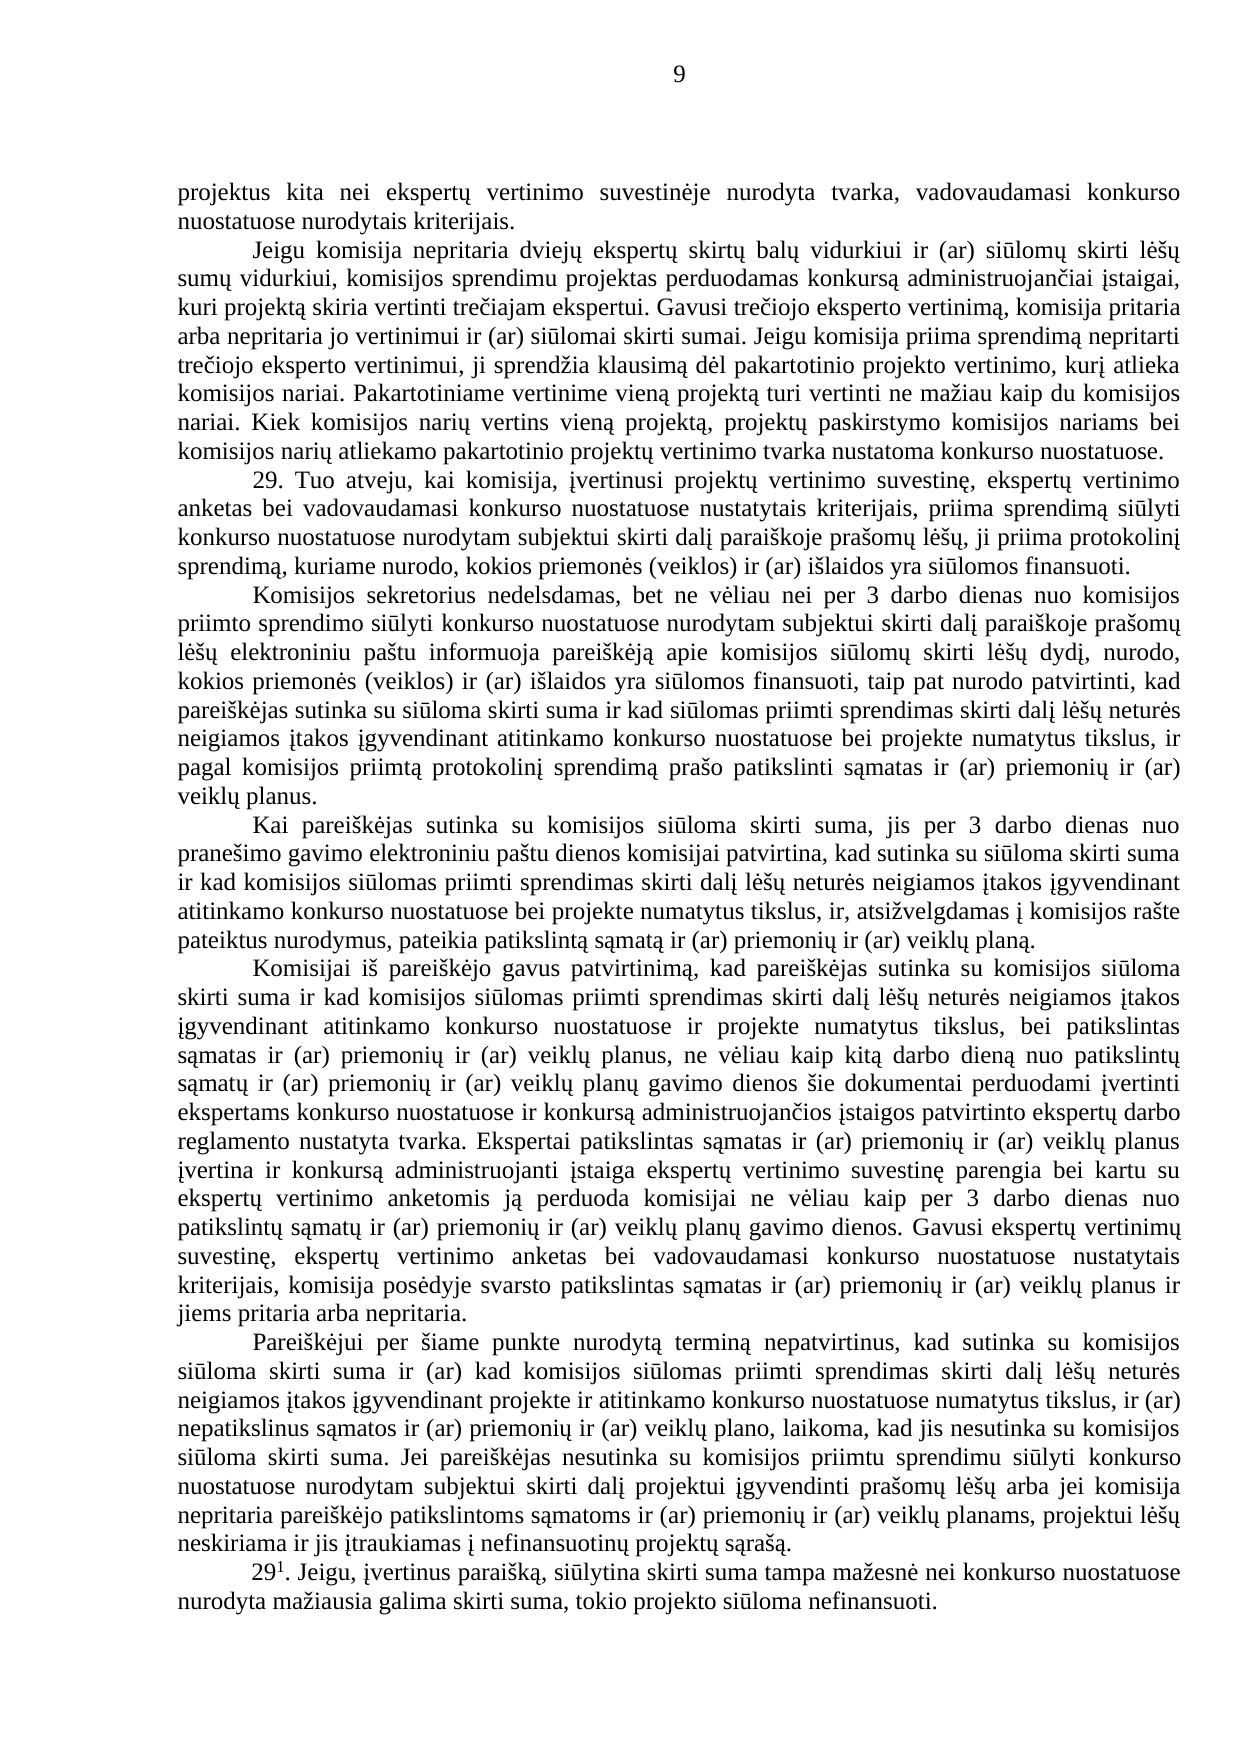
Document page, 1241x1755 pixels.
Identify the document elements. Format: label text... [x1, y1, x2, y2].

text Pareiškėjui per šiame punkte nurodytą terminą nepatvirtinus, kad sutinka su komisijos siūloma skirti suma ir (ar) kad komisijos siūlomas priimti sprendimas skirti dalį lėšų neturės neigiamos įtakos įgyvendinant projekte ir atitinkamo konkurso nuostatuose numatytus tikslus, ir (ar) nepatikslinus sąmatos ir (ar) priemonių ir (ar) veiklų plano, laikoma, kad jis nesutinka su komisijos siūloma skirti suma. Jei pareiškėjas nesutinka su komisijos priimtu sprendimu siūlyti konkurso nuostatuose nurodytam subjektui skirti dalį projektui įgyvendinti prašomų lėšų arba jei komisija nepritaria pareiškėjo patikslintoms sąmatoms ir (ar) priemonių ir (ar) veiklų planams, projektui lėšų neskiriama ir jis įtraukiamas į nefinansuotinų projektų sąrašą. [177, 1327, 1181, 1557]
text projektus kita nei ekspertų vertinimo suvestinėje nurodyta tvarka, vadovaudamasi konkurso nuostatuose nurodytais kriterijais. [177, 177, 1181, 235]
text Komisijos sekretorius nedelsdamas, bet ne vėliau nei per 3 darbo dienas nuo komisijos priimto sprendimo siūlyti konkurso nuostatuose nurodytam subjektui skirti dalį paraiškoje prašomų lėšų elektroniniu paštu informuoja pareiškėją apie komisijos siūlomų skirti lėšų dydį, nurodo, kokios priemonės (veiklos) ir (ar) išlaidos yra siūlomos finansuoti, taip pat nurodo patvirtinti, kad pareiškėjas sutinka su siūloma skirti suma ir kad siūlomas priimti sprendimas skirti dalį lėšų neturės neigiamos įtakos įgyvendinant atitinkamo konkurso nuostatuose bei projekte numatytus tikslus, ir pagal komisijos priimtą protokolinį sprendimą prašo patikslinti sąmatas ir (ar) priemonių ir (ar) veiklų planus. [177, 580, 1181, 810]
text 291. Jeigu, įvertinus paraišką, siūlytina skirti suma tampa mažesnė nei konkurso nuostatuose nurodyta mažiausia galima skirti suma, tokio projekto siūloma nefinansuoti. [177, 1557, 1181, 1615]
text Kai pareiškėjas sutinka su komisijos siūloma skirti suma, jis per 3 darbo dienas nuo pranešimo gavimo elektroniniu paštu dienos komisijai patvirtina, kad sutinka su siūloma skirti suma ir kad komisijos siūlomas priimti sprendimas skirti dalį lėšų neturės neigiamos įtakos įgyvendinant atitinkamo konkurso nuostatuose bei projekte numatytus tikslus, ir, atsižvelgdamas į komisijos rašte pateiktus nurodymus, pateikia patikslintą sąmatą ir (ar) priemonių ir (ar) veiklų planą. [177, 810, 1181, 953]
text 29. Tuo atveju, kai komisija, įvertinusi projektų vertinimo suvestinę, ekspertų vertinimo anketas bei vadovaudamasi konkurso nuostatuose nustatytais kriterijais, priima sprendimą siūlyti konkurso nuostatuose nurodytam subjektui skirti dalį paraiškoje prašomų lėšų, ji priima protokolinį sprendimą, kuriame nurodo, kokios priemonės (veiklos) ir (ar) išlaidos yra siūlomos finansuoti. [177, 465, 1181, 580]
text Jeigu komisija nepritaria dviejų ekspertų skirtų balų vidurkiui ir (ar) siūlomų skirti lėšų sumų vidurkiui, komisijos sprendimu projektas perduodamas konkursą administruojančiai įstaigai, kuri projektą skiria vertinti trečiajam ekspertui. Gavusi trečiojo eksperto vertinimą, komisija pritaria arba nepritaria jo vertinimui ir (ar) siūlomai skirti sumai. Jeigu komisija priima sprendimą nepritarti trečiojo eksperto vertinimui, ji sprendžia klausimą dėl pakartotinio projekto vertinimo, kurį atlieka komisijos nariai. Pakartotiniame vertinime vieną projektą turi vertinti ne mažiau kaip du komisijos nariai. Kiek komisijos narių vertins vieną projektą, projektų paskirstymo komisijos nariams bei komisijos narių atliekamo pakartotinio projektų vertinimo tvarka nustatoma konkurso nuostatuose. [177, 235, 1181, 465]
text Komisijai iš pareiškėjo gavus patvirtinimą, kad pareiškėjas sutinka su komisijos siūloma skirti suma ir kad komisijos siūlomas priimti sprendimas skirti dalį lėšų neturės neigiamos įtakos įgyvendinant atitinkamo konkurso nuostatuose ir projekte numatytus tikslus, bei patikslintas sąmatas ir (ar) priemonių ir (ar) veiklų planus, ne vėliau kaip kitą darbo dieną nuo patikslintų sąmatų ir (ar) priemonių ir (ar) veiklų planų gavimo dienos šie dokumentai perduodami įvertinti ekspertams konkurso nuostatuose ir konkursą administruojančios įstaigos patvirtinto ekspertų darbo reglamento nustatyta tvarka. Ekspertai patikslintas sąmatas ir (ar) priemonių ir (ar) veiklų planus įvertina ir konkursą administruojanti įstaiga ekspertų vertinimo suvestinę parengia bei kartu su ekspertų vertinimo anketomis ją perduoda komisijai ne vėliau kaip per 3 darbo dienas nuo patikslintų sąmatų ir (ar) priemonių ir (ar) veiklų planų gavimo dienos. Gavusi ekspertų vertinimų suvestinę, ekspertų vertinimo anketas bei vadovaudamasi konkurso nuostatuose nustatytais kriterijais, komisija posėdyje svarsto patikslintas sąmatas ir (ar) priemonių ir (ar) veiklų planus ir jiems pritaria arba nepritaria. [177, 953, 1181, 1327]
